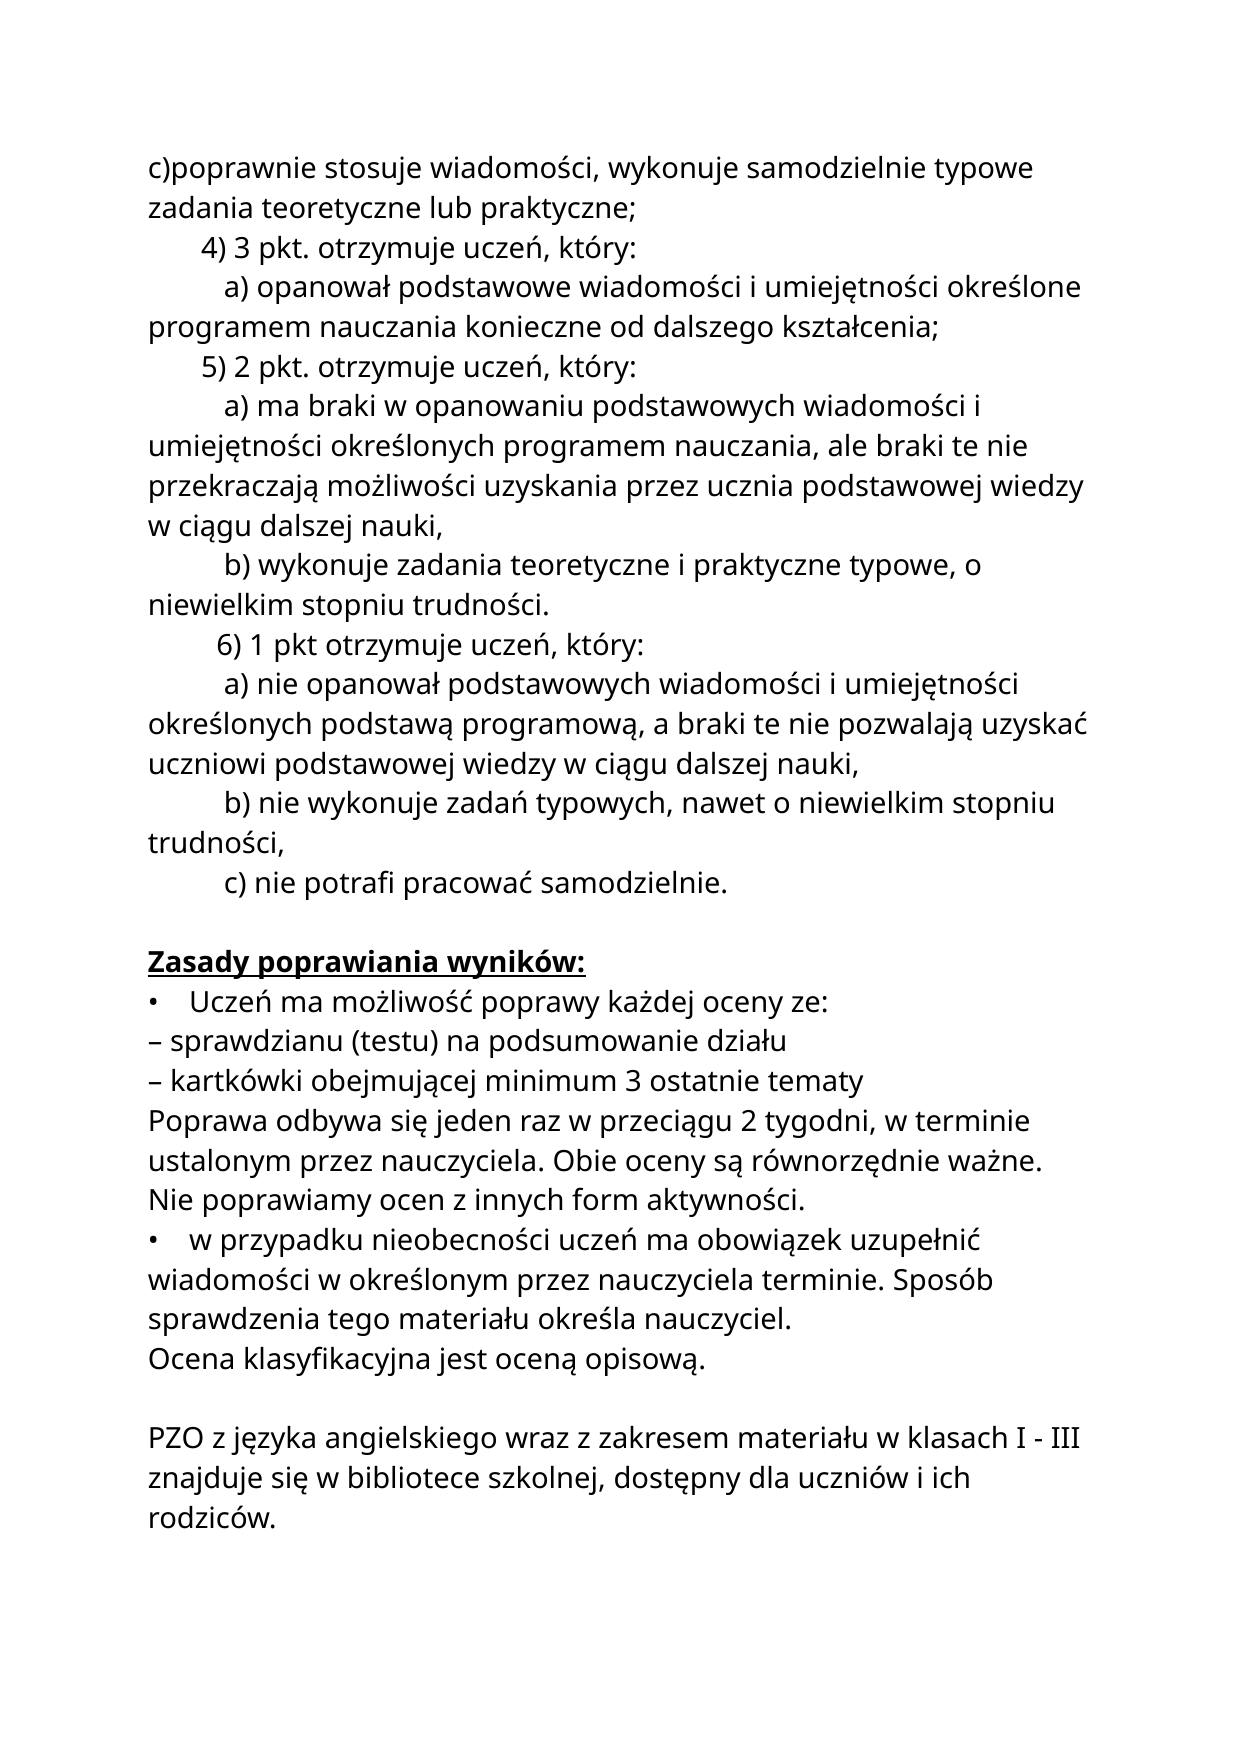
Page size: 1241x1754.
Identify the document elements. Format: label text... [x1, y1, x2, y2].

text Zasady poprawiania wyników: [148, 941, 1093, 981]
text – sprawdzianu (testu) na podsumowanie działu [148, 1021, 1093, 1060]
text Ocena klasyfikacyjna jest oceną opisową. [148, 1338, 1093, 1378]
text PZO z języka angielskiego wraz z zakresem materiału w klasach I - III znajduje się w bibliotece szkolnej, dostępny dla uczniów i ich rodziców. [148, 1418, 1093, 1537]
text • w przypadku nieobecności uczeń ma obowiązek uzupełnić wiadomości w określonym przez nauczyciela terminie. Sposób sprawdzenia tego materiału określa nauczyciel. [148, 1219, 1093, 1338]
text Nie poprawiamy ocen z innych form aktywności. [148, 1179, 1093, 1219]
text c)poprawnie stosuje wiadomości, wykonuje samodzielnie typowe zadania teoretyczne lub praktyczne; 4) 3 pkt. otrzymuje uczeń, który: a) opanował podstawowe wiadomości i umiejętności określone programem nauczania konieczne od dalszego kształcenia; 5) 2 pkt. otrzymuje uczeń, który: a) ma braki w opanowaniu podstawowych wiadomości i umiejętności określonych programem nauczania, ale braki te nie przekraczają możliwości uzyskania przez ucznia podstawowej wiedzy w ciągu dalszej nauki, b) wykonuje zadania teoretyczne i praktyczne typowe, o niewielkim stopniu trudności. 6) 1 pkt otrzymuje uczeń, który: a) nie opanował podstawowych wiadomości i umiejętności określonych podstawą programową, a braki te nie pozwalają uzyskać uczniowi podstawowej wiedzy w ciągu dalszej nauki, b) nie wykonuje zadań typowych, nawet o niewielkim stopniu trudności, c) nie potrafi pracować samodzielnie. [148, 148, 1093, 902]
text Poprawa odbywa się jeden raz w przeciągu 2 tygodni, w terminie ustalonym przez nauczyciela. Obie oceny są równorzędnie ważne. [148, 1100, 1093, 1179]
text – kartkówki obejmującej minimum 3 ostatnie tematy [148, 1060, 1093, 1100]
text • Uczeń ma możliwość poprawy każdej oceny ze: [148, 981, 1093, 1021]
